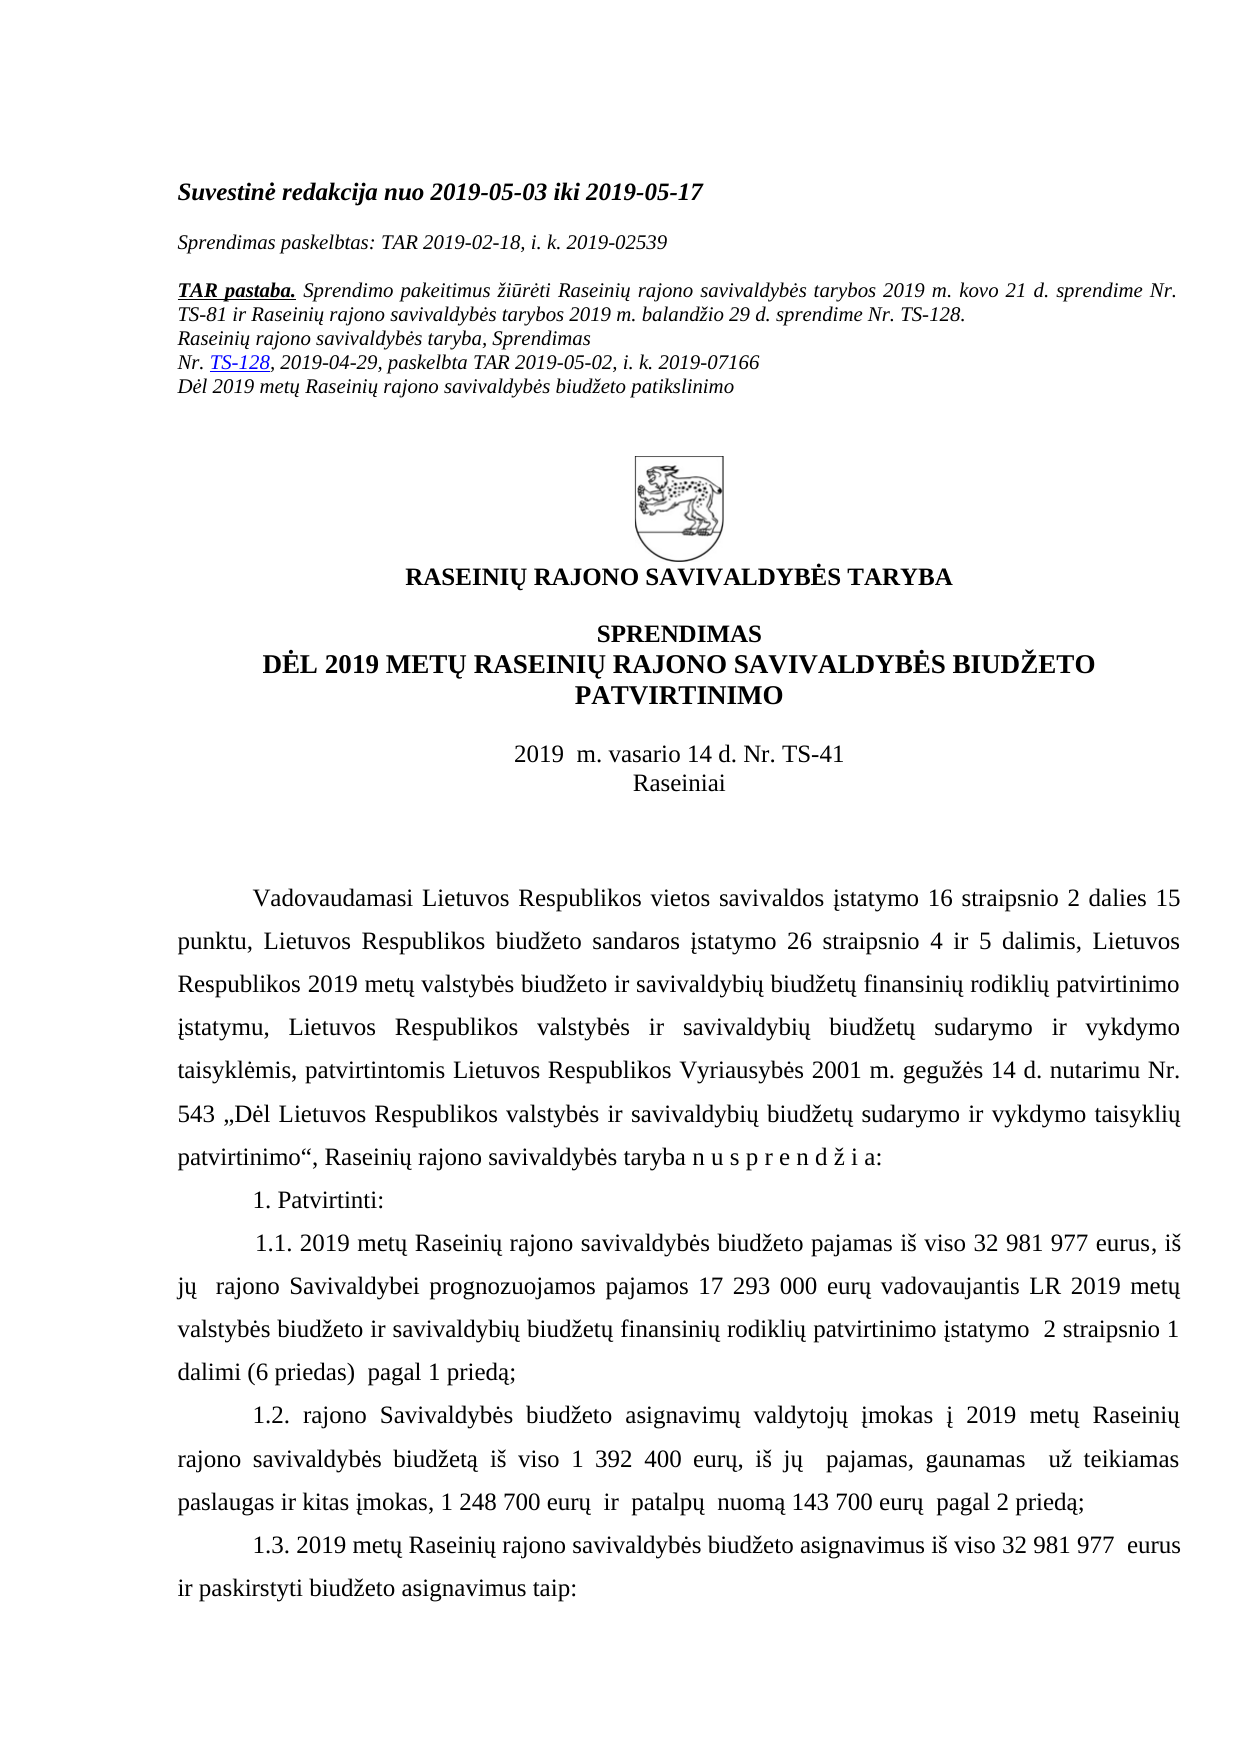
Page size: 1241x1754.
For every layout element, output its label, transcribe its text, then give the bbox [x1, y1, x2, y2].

text Raseiniai [177, 768, 1181, 797]
text DĖL 2019 METŲ RASEINIŲ RAJONO SAVIVALDYBĖS BIUDŽETO PATVIRTINIMO [177, 648, 1181, 711]
text Dėl 2019 metų Raseinių rajono savivaldybės biudžeto patikslinimo [177, 374, 1181, 398]
text RASEINIŲ RAJONO SAVIVALDYBĖS TARYBA [177, 562, 1181, 591]
text 1.3. 2019 metų Raseinių rajono savivaldybės biudžeto asignavimus iš viso 32 981 977 eurus ir paskirstyti biudžeto asignavimus taip: [177, 1530, 1181, 1602]
text Suvestinė redakcija nuo 2019-05-03 iki 2019-05-17 [177, 177, 1181, 206]
text SPRENDIMAS [177, 619, 1181, 648]
text Nr. TS-128, 2019-04-29, paskelbta TAR 2019-05-02, i. k. 2019-07166 [177, 350, 1181, 374]
text TAR pastaba. Sprendimo pakeitimus žiūrėti Raseinių rajono savivaldybės tarybos 2019 m. kovo 21 d. sprendime Nr. TS-81 ir Raseinių rajono savivaldybės tarybos 2019 m. balandžio 29 d. sprendime Nr. TS-128. [177, 278, 1181, 326]
text 1. Patvirtinti: [177, 1185, 1181, 1214]
text 2019 m. vasario 14 d. Nr. TS-41 [177, 739, 1181, 768]
text Vadovaudamasi Lietuvos Respublikos vietos savivaldos įstatymo 16 straipsnio 2 dalies 15 punktu, Lietuvos Respublikos biudžeto sandaros įstatymo 26 straipsnio 4 ir 5 dalimis, Lietuvos Respublikos 2019 metų valstybės biudžeto ir savivaldybių biudžetų finansinių rodiklių patvirtinimo įstatymu, Lietuvos Respublikos valstybės ir savivaldybių biudžetų sudarymo ir vykdymo taisyklėmis, patvirtintomis Lietuvos Respublikos Vyriausybės 2001 m. gegužės 14 d. nutarimu Nr. 543 „Dėl Lietuvos Respublikos valstybės ir savivaldybių biudžetų sudarymo ir vykdymo taisyklių patvirtinimo“, Raseinių rajono savivaldybės taryba n u s p r e n d ž i a: [177, 883, 1181, 1171]
text Raseinių rajono savivaldybės taryba, Sprendimas [177, 326, 1181, 350]
text 1.1. 2019 metų Raseinių rajono savivaldybės biudžeto pajamas iš viso 32 981 977 eurus, iš jų rajono Savivaldybei prognozuojamos pajamos 17 293 000 eurų vadovaujantis LR 2019 metų valstybės biudžeto ir savivaldybių biudžetų finansinių rodiklių patvirtinimo įstatymo 2 straipsnio 1 dalimi (6 priedas) pagal 1 priedą; [177, 1228, 1181, 1386]
text 1.2. rajono Savivaldybės biudžeto asignavimų valdytojų įmokas į 2019 metų Raseinių rajono savivaldybės biudžetą iš viso 1 392 400 eurų, iš jų pajamas, gaunamas už teikiamas paslaugas ir kitas įmokas, 1 248 700 eurų ir patalpų nuomą 143 700 eurų pagal 2 priedą; [177, 1401, 1181, 1516]
text Sprendimas paskelbtas: TAR 2019-02-18, i. k. 2019-02539 [177, 230, 1181, 254]
